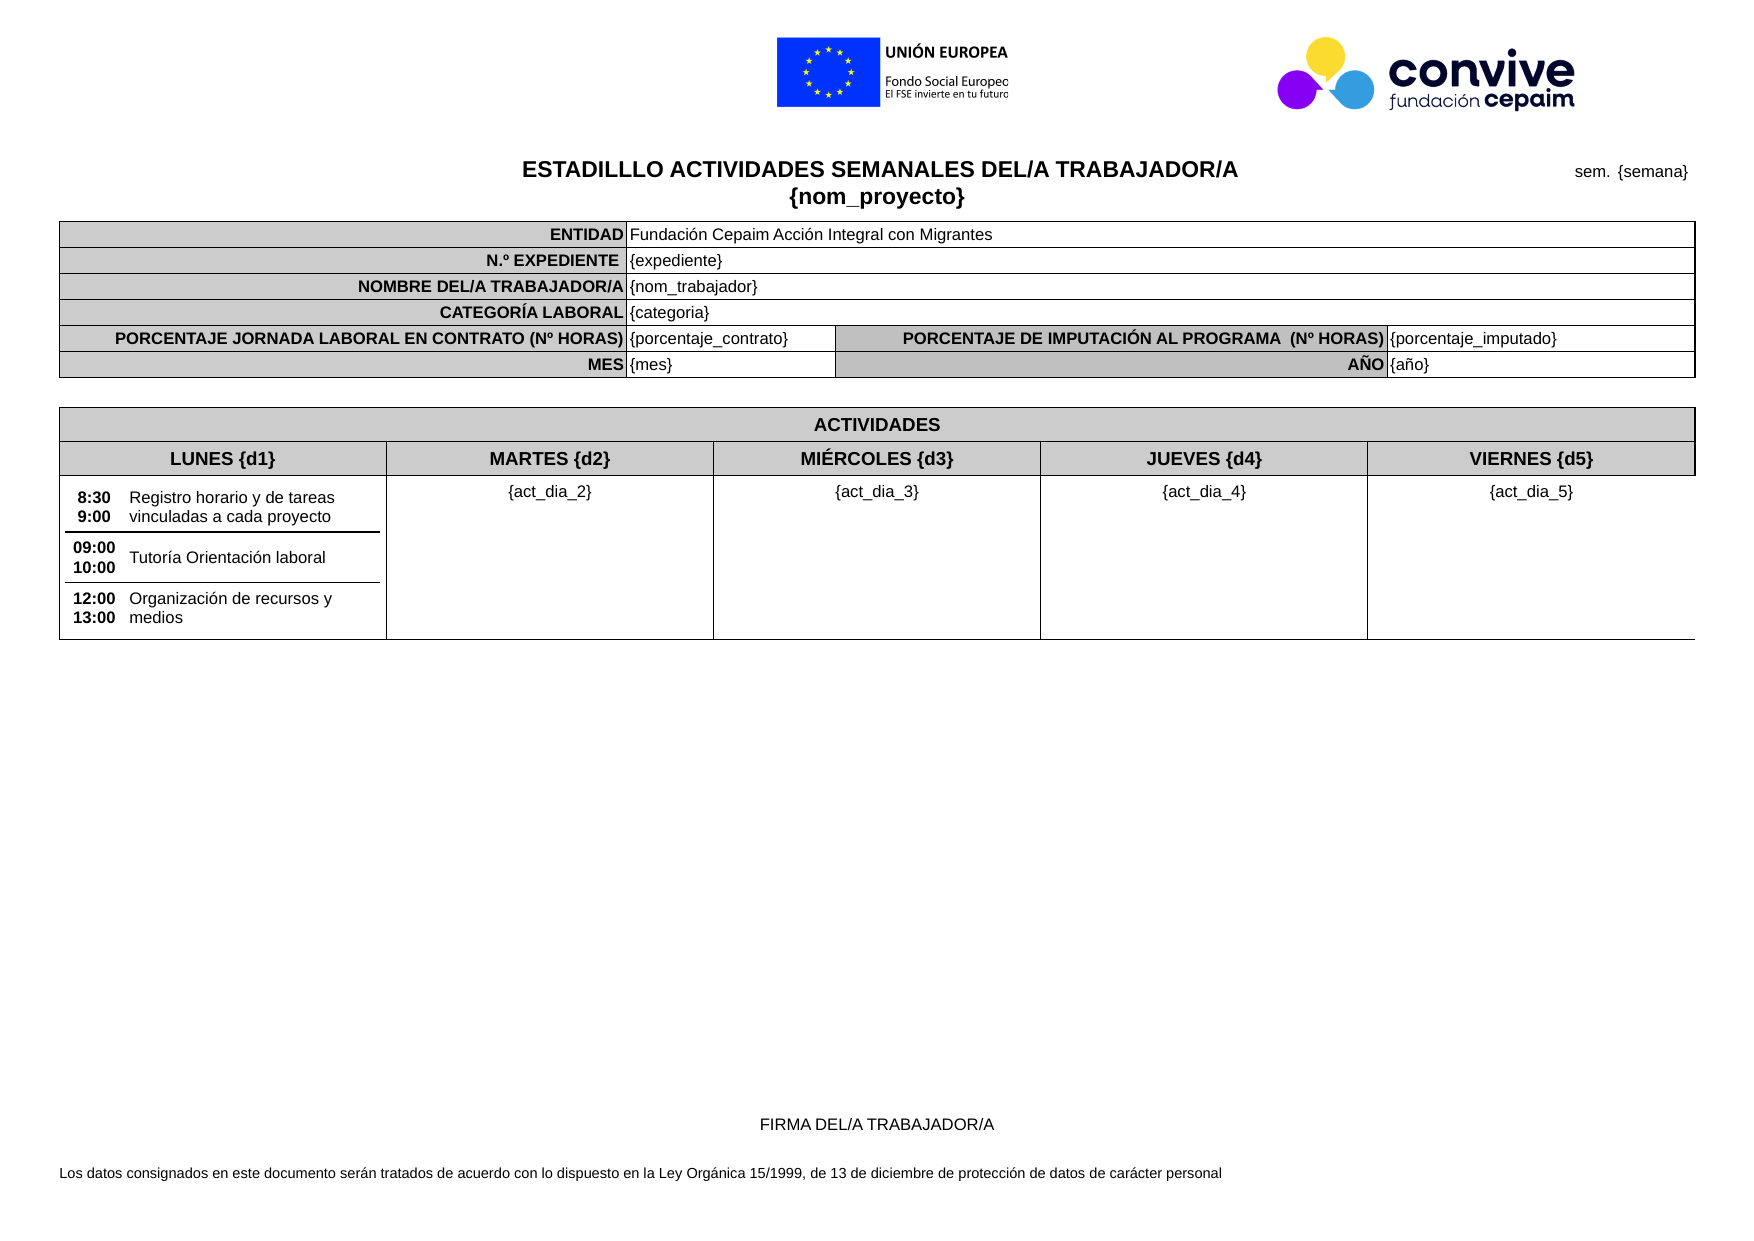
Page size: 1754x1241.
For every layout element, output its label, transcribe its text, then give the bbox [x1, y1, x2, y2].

table_cell MIÉRCOLES {d3} [714, 442, 1040, 475]
table_cell {act_dia_3} [714, 476, 1040, 639]
table_cell {año} [1388, 352, 1694, 377]
picture [775, 35, 1009, 109]
picture [1276, 34, 1577, 113]
table_cell JUEVES {d4} [1041, 442, 1367, 475]
table_header Fundación Cepaim Acción Integral con Migrantes [627, 222, 1694, 247]
table_cell NOMBRE DEL/A TRABAJADOR/A [60, 274, 626, 299]
table_cell MARTES {d2} [387, 442, 713, 475]
table_cell LUNES {d1} [60, 442, 386, 475]
table_cell {mes} [627, 352, 835, 377]
table_cell 12:00 13:00 [65, 583, 123, 633]
table_cell PORCENTAJE DE IMPUTACIÓN AL PROGRAMA (Nº HORAS) [836, 326, 1387, 351]
table_cell CATEGORÍA LABORAL [60, 300, 626, 325]
table_cell AÑO [836, 352, 1387, 377]
table_cell {expediente} [627, 248, 1694, 273]
table_cell 09:00 10:00 [65, 533, 123, 582]
table_cell {act_dia_5} [1368, 476, 1695, 639]
table_cell {porcentaje_contrato} [627, 326, 835, 351]
text ESTADILLLO ACTIVIDADES SEMANALES DEL/A TRABAJADOR/A sem. {semana} [59, 154, 1695, 183]
table_cell VIERNES {d5} [1368, 442, 1694, 475]
table_cell N.º EXPEDIENTE [60, 248, 626, 273]
table_cell {act_dia_4} [1041, 476, 1367, 639]
text {nom_proyecto} [59, 183, 1695, 209]
table_cell PORCENTAJE JORNADA LABORAL EN CONTRATO (Nº HORAS) [60, 326, 626, 351]
table_cell [60, 476, 386, 639]
table_header ACTIVIDADES [60, 408, 1694, 441]
table_header 8:30 9:00 [65, 482, 123, 531]
table_cell {categoria} [627, 300, 1694, 325]
table_cell Organización de recursos y medios [123, 583, 380, 633]
table_cell Tutoría Orientación laboral [123, 533, 380, 582]
table_cell MES [60, 352, 626, 377]
table_cell {porcentaje_imputado} [1388, 326, 1694, 351]
table_header ENTIDAD [60, 222, 626, 247]
table_cell {nom_trabajador} [627, 274, 1694, 299]
table_cell {act_dia_2} [387, 476, 713, 639]
table_header Registro horario y de tareas vinculadas a cada proyecto [123, 482, 380, 531]
